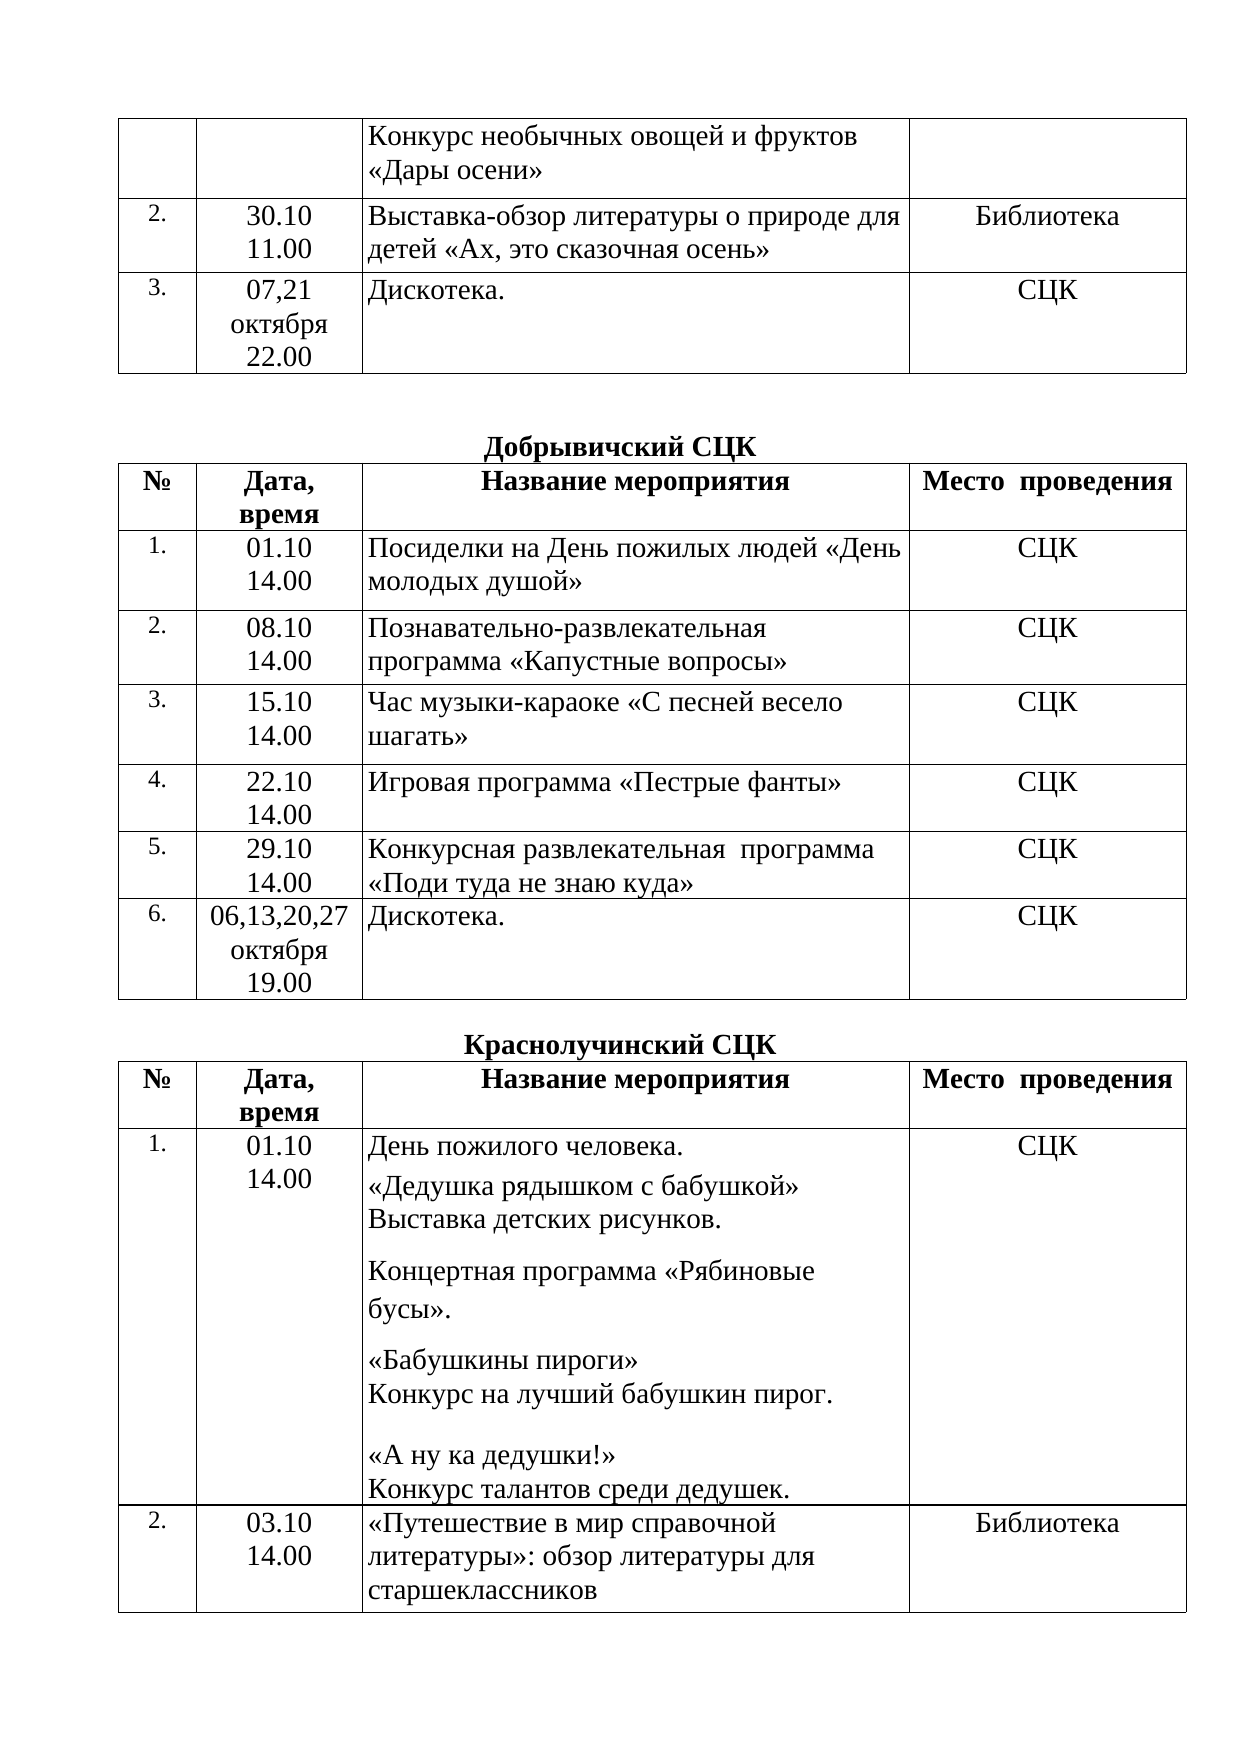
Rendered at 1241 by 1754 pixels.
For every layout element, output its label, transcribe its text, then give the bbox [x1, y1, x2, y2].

table_cell 1. [119, 531, 196, 610]
table_cell Час музыки-караоке «С песней весело шагать» [363, 685, 909, 764]
table_header Место проведения [910, 1062, 1186, 1128]
table_cell СЦК [910, 765, 1186, 831]
table_cell [197, 119, 362, 198]
table_cell Посиделки на День пожилых людей «День молодых душой» [363, 531, 909, 610]
table_cell 29.10 14.00 [197, 832, 362, 898]
table_cell 1. [119, 1129, 196, 1504]
table_cell 22.10 14.00 [197, 765, 362, 831]
table_cell 30.10 11.00 [197, 199, 362, 272]
table_cell 15.10 14.00 [197, 685, 362, 764]
table_cell Игровая программа «Пестрые фанты» [363, 765, 909, 831]
table_header № [119, 1062, 196, 1128]
table_cell 6. [119, 899, 196, 999]
table_cell 01.10 14.00 [197, 531, 362, 610]
table_cell СЦК [910, 531, 1186, 610]
table_cell 3. [119, 685, 196, 764]
table_cell День пожилого человека. «Дедушка рядышком с бабушкой» Выставка детских рисунков. Концертная программа «Рябиновые бусы». «Бабушкины пироги» Конкурс на лучший бабушкин пирог. «А ну ка дедушки!» Конкурс талантов среди дедушек. [363, 1129, 909, 1504]
table_header Место проведения [910, 464, 1186, 530]
table_cell Познавательно-развлекательная программа «Капустные вопросы» [363, 611, 909, 684]
table_cell Дискотека. [363, 273, 909, 373]
table_cell 03.10 14.00 [197, 1506, 362, 1612]
table_cell СЦК [910, 899, 1186, 999]
table_cell СЦК [910, 685, 1186, 764]
table_cell 3. [119, 273, 196, 373]
table_header Дата, время [197, 1062, 362, 1128]
table_cell 07,21 октября 22.00 [197, 273, 362, 373]
table_cell [910, 119, 1186, 198]
table_cell 2. [119, 611, 196, 684]
table_cell 2. [119, 1506, 196, 1612]
table_cell 2. [119, 199, 196, 272]
table_cell Библиотека [910, 1506, 1186, 1612]
table_cell СЦК [910, 273, 1186, 373]
table_cell 4. [119, 765, 196, 831]
text Краснолучинский СЦК [118, 1027, 1122, 1061]
table_cell СЦК [910, 832, 1186, 898]
table_header Дата, время [197, 464, 362, 530]
text Добрывичский СЦК [118, 429, 1122, 463]
table_cell Дискотека. [363, 899, 909, 999]
table_header № [119, 464, 196, 530]
table_cell СЦК [910, 611, 1186, 684]
table_cell 5. [119, 832, 196, 898]
table_cell Библиотека [910, 199, 1186, 272]
table_cell 08.10 14.00 [197, 611, 362, 684]
table_cell Конкурсная развлекательная программа «Поди туда не знаю куда» [363, 832, 909, 898]
table_cell [119, 119, 196, 198]
table_cell 01.10 14.00 [197, 1129, 362, 1504]
table_cell СЦК [910, 1129, 1186, 1504]
table_cell Выставка-обзор литературы о природе для детей «Ах, это сказочная осень» [363, 199, 909, 272]
table_header Название мероприятия [363, 1062, 909, 1128]
table_header Название мероприятия [363, 464, 909, 530]
table_cell Конкурс необычных овощей и фруктов «Дары осени» [363, 119, 909, 198]
table_cell 06,13,20,27 октября 19.00 [197, 899, 362, 999]
table_cell «Путешествие в мир справочной литературы»: обзор литературы для старшеклассников [363, 1506, 909, 1612]
